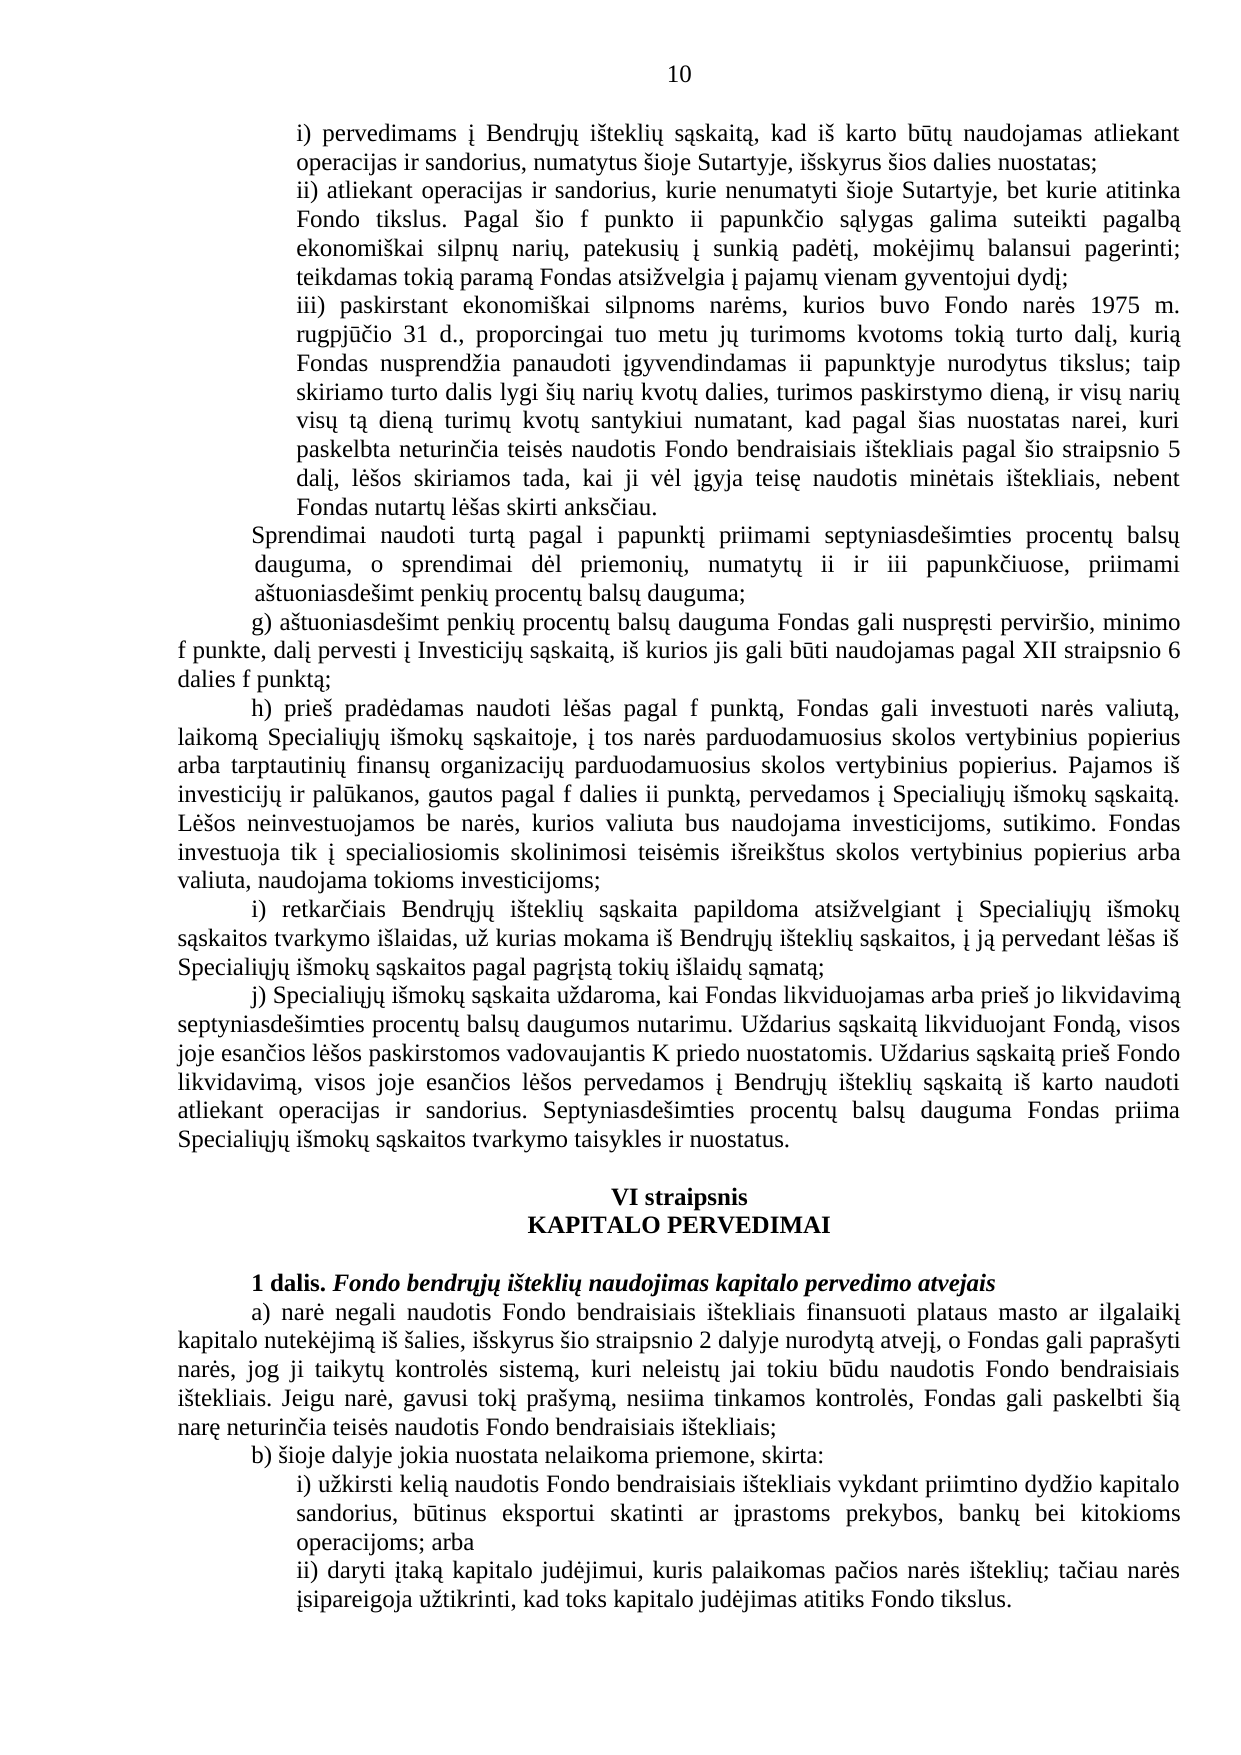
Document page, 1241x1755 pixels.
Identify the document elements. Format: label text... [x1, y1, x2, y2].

text g) aštuoniasdešimt penkių procentų balsų dauguma Fondas gali nuspręsti perviršio, minimo f punkte, dalį pervesti į Investicijų sąskaitą, iš kurios jis gali būti naudojamas pagal XII straipsnio 6 dalies f punktą; [177, 607, 1181, 693]
text ii) atliekant operacijas ir sandorius, kurie nenumatyti šioje Sutartyje, bet kurie atitinka Fondo tikslus. Pagal šio f punkto ii papunkčio sąlygas galima suteikti pagalbą ekonomiškai silpnų narių, patekusių į sunkią padėtį, mokėjimų balansui pagerinti; teikdamas tokią paramą Fondas atsižvelgia į pajamų vienam gyventojui dydį; [296, 176, 1181, 291]
text h) prieš pradėdamas naudoti lėšas pagal f punktą, Fondas gali investuoti narės valiutą, laikomą Specialiųjų išmokų sąskaitoje, į tos narės parduodamuosius skolos vertybinius popierius arba tarptautinių finansų organizacijų parduodamuosius skolos vertybinius popierius. Pajamos iš investicijų ir palūkanos, gautos pagal f dalies ii punktą, pervedamos į Specialiųjų išmokų sąskaitą. Lėšos neinvestuojamos be narės, kurios valiuta bus naudojama investicijoms, sutikimo. Fondas investuoja tik į specialiosiomis skolinimosi teisėmis išreikštus skolos vertybinius popierius arba valiuta, naudojama tokioms investicijoms; [177, 693, 1181, 894]
text j) Specialiųjų išmokų sąskaita uždaroma, kai Fondas likviduojamas arba prieš jo likvidavimą septyniasdešimties procentų balsų daugumos nutarimu. Uždarius sąskaitą likviduojant Fondą, visos joje esančios lėšos paskirstomos vadovaujantis K priedo nuostatomis. Uždarius sąskaitą prieš Fondo likvidavimą, visos joje esančios lėšos pervedamos į Bendrųjų išteklių sąskaitą iš karto naudoti atliekant operacijas ir sandorius. Septyniasdešimties procentų balsų dauguma Fondas priima Specialiųjų išmokų sąskaitos tvarkymo taisykles ir nuostatus. [177, 981, 1181, 1153]
text Sprendimai naudoti turtą pagal i papunktį priimami septyniasdešimties procentų balsų dauguma, o sprendimai dėl priemonių, numatytų ii ir iii papunkčiuose, priimami aštuoniasdešimt penkių procentų balsų dauguma; [251, 521, 1181, 607]
text Kapitalo pervedimai [177, 1211, 1181, 1239]
text a) narė negali naudotis Fondo bendraisiais ištekliais finansuoti plataus masto ar ilgalaikį kapitalo nutekėjimą iš šalies, išskyrus šio straipsnio 2 dalyje nurodytą atvejį, o Fondas gali paprašyti narės, jog ji taikytų kontrolės sistemą, kuri neleistų jai tokiu būdu naudotis Fondo bendraisiais ištekliais. Jeigu narė, gavusi tokį prašymą, nesiima tinkamos kontrolės, Fondas gali paskelbti šią narę neturinčia teisės naudotis Fondo bendraisiais ištekliais; [177, 1297, 1181, 1441]
text b) šioje dalyje jokia nuostata nelaikoma priemone, skirta: [177, 1441, 1181, 1469]
text i) pervedimams į Bendrųjų išteklių sąskaitą, kad iš karto būtų naudojamas atliekant operacijas ir sandorius, numatytus šioje Sutartyje, išskyrus šios dalies nuostatas; [296, 118, 1181, 176]
text iii) paskirstant ekonomiškai silpnoms narėms, kurios buvo Fondo narės 1975 m. rugpjūčio 31 d., proporcingai tuo metu jų turimoms kvotoms tokią turto dalį, kurią Fondas nusprendžia panaudoti įgyvendindamas ii papunktyje nurodytus tikslus; taip skiriamo turto dalis lygi šių narių kvotų dalies, turimos paskirstymo dieną, ir visų narių visų tą dieną turimų kvotų santykiui numatant, kad pagal šias nuostatas narei, kuri paskelbta neturinčia teisės naudotis Fondo bendraisiais ištekliais pagal šio straipsnio 5 dalį, lėšos skiriamos tada, kai ji vėl įgyja teisę naudotis minėtais ištekliais, nebent Fondas nutartų lėšas skirti anksčiau. [296, 291, 1181, 521]
text i) retkarčiais Bendrųjų išteklių sąskaita papildoma atsižvelgiant į Specialiųjų išmokų sąskaitos tvarkymo išlaidas, už kurias mokama iš Bendrųjų išteklių sąskaitos, į ją pervedant lėšas iš Specialiųjų išmokų sąskaitos pagal pagrįstą tokių išlaidų sąmatą; [177, 894, 1181, 981]
text VI straipsnis [177, 1182, 1181, 1211]
text i) užkirsti kelią naudotis Fondo bendraisiais ištekliais vykdant priimtino dydžio kapitalo sandorius, būtinus eksportui skatinti ar įprastoms prekybos, bankų bei kitokioms operacijoms; arba [296, 1469, 1181, 1556]
text 1 dalis. Fondo bendrųjų išteklių naudojimas kapitalo pervedimo atvejais [177, 1268, 1181, 1297]
text ii) daryti įtaką kapitalo judėjimui, kuris palaikomas pačios narės išteklių; tačiau narės įsipareigoja užtikrinti, kad toks kapitalo judėjimas atitiks Fondo tikslus. [296, 1556, 1181, 1613]
